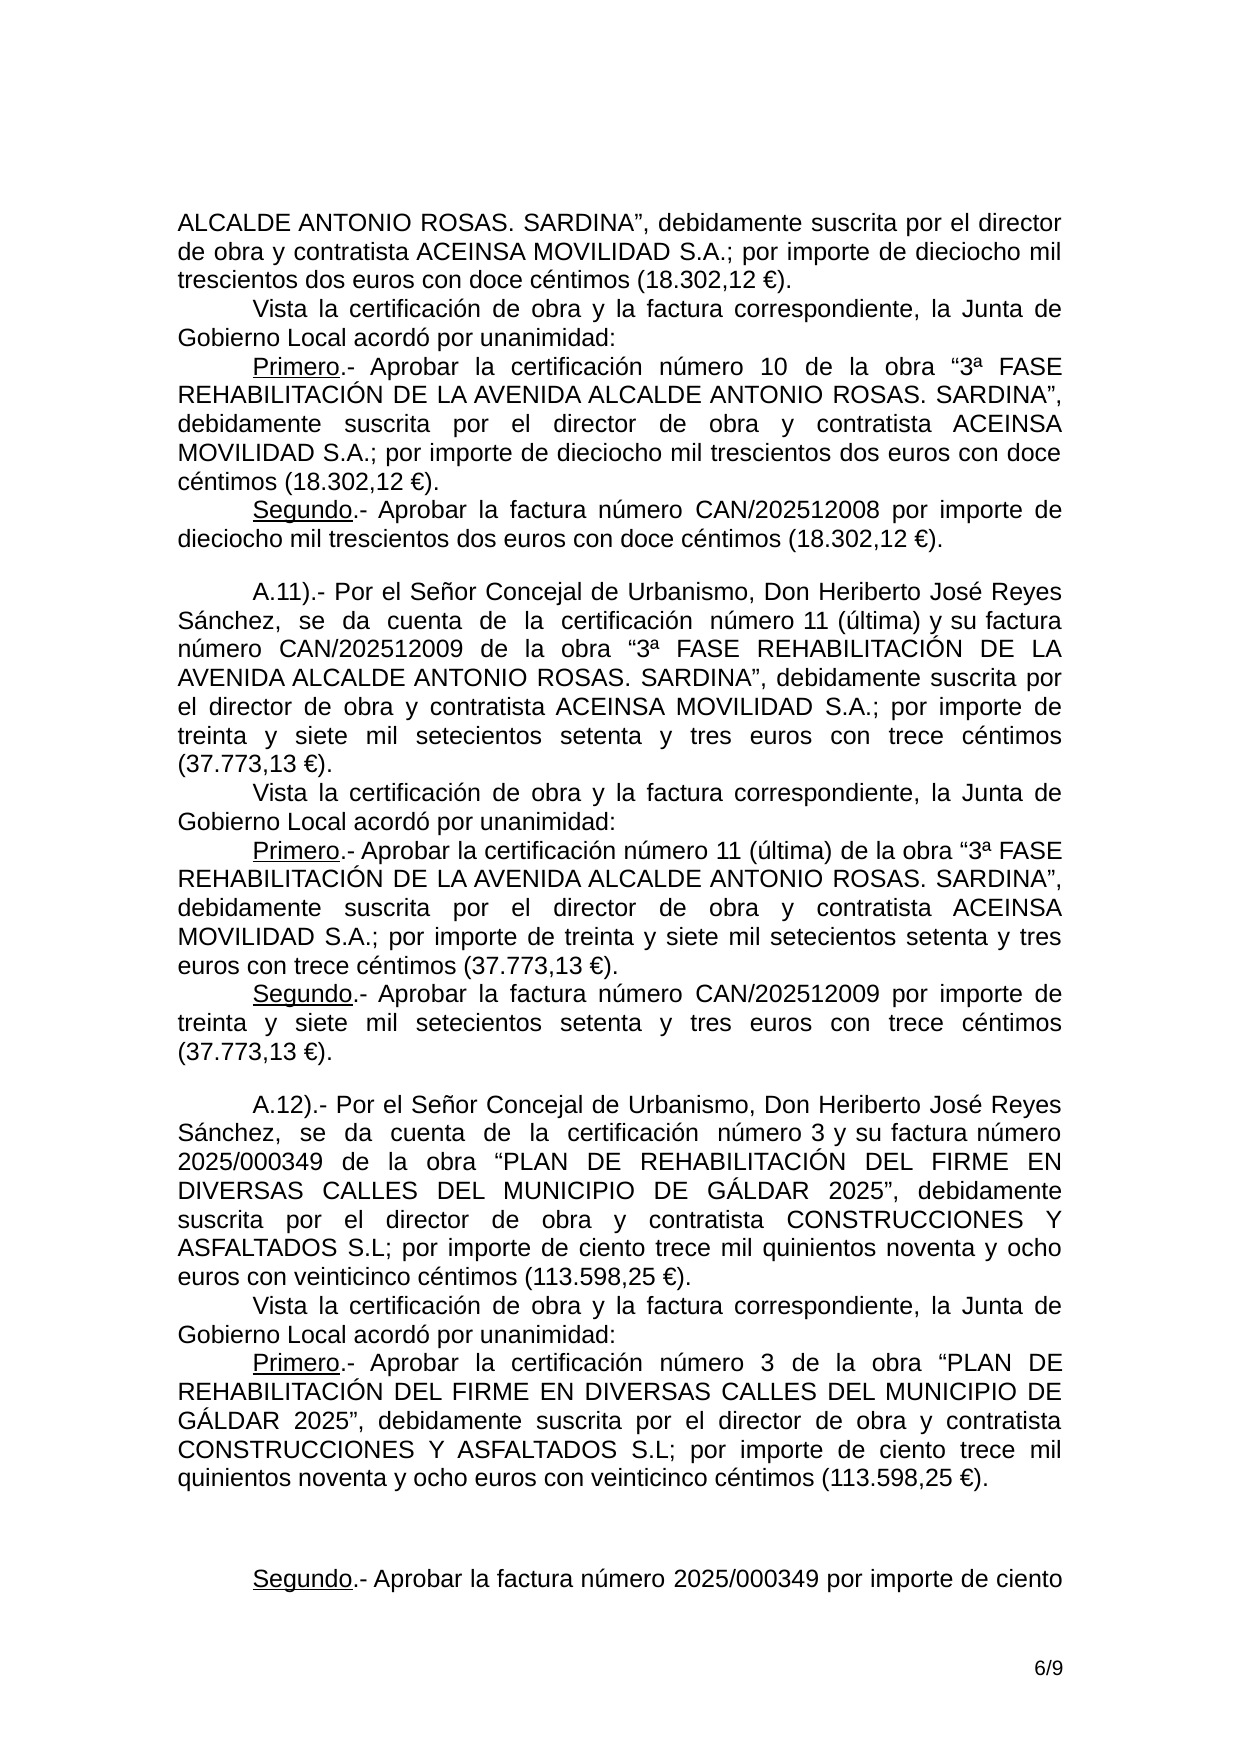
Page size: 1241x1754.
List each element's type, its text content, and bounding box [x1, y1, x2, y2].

text Segundo.- Aprobar la factura número 2025/000349 por importe de ciento [177, 1564, 1063, 1593]
text Segundo.- Aprobar la factura número CAN/202512008 por importe de dieciocho mil trescientos dos euros con doce céntimos (18.302,12 €). [177, 495, 1063, 553]
text Primero.- Aprobar la certificación número 3 de la obra “PLAN DE REHABILITACIÓN DEL FIRME EN DIVERSAS CALLES DEL MUNICIPIO DE GÁLDAR 2025”, debidamente suscrita por el director de obra y contratista CONSTRUCCIONES Y ASFALTADOS S.L; por importe de ciento trece mil quinientos noventa y ocho euros con veinticinco céntimos (113.598,25 €). [177, 1348, 1063, 1492]
text Vista la certificación de obra y la factura correspondiente, la Junta de Gobierno Local acordó por unanimidad: [177, 294, 1063, 352]
text Primero.- Aprobar la certificación número 10 de la obra “3ª FASE REHABILITACIÓN DE LA AVENIDA ALCALDE ANTONIO ROSAS. SARDINA”, debidamente suscrita por el director de obra y contratista ACEINSA MOVILIDAD S.A.; por importe de dieciocho mil trescientos dos euros con doce céntimos (18.302,12 €). [177, 352, 1063, 495]
text Primero.- Aprobar la certificación número 11 (última) de la obra “3ª FASE REHABILITACIÓN DE LA AVENIDA ALCALDE ANTONIO ROSAS. SARDINA”, debidamente suscrita por el director de obra y contratista ACEINSA MOVILIDAD S.A.; por importe de treinta y siete mil setecientos setenta y tres euros con trece céntimos (37.773,13 €). [177, 836, 1063, 979]
text A.12).- Por el Señor Concejal de Urbanismo, Don Heriberto José Reyes Sánchez, se da cuenta de la certificación número 3 y su factura número 2025/000349 de la obra “PLAN DE REHABILITACIÓN DEL FIRME EN DIVERSAS CALLES DEL MUNICIPIO DE GÁLDAR 2025”, debidamente suscrita por el director de obra y contratista CONSTRUCCIONES Y ASFALTADOS S.L; por importe de ciento trece mil quinientos noventa y ocho euros con veinticinco céntimos (113.598,25 €). [177, 1089, 1063, 1291]
text ALCALDE ANTONIO ROSAS. SARDINA”, debidamente suscrita por el director de obra y contratista ACEINSA MOVILIDAD S.A.; por importe de dieciocho mil trescientos dos euros con doce céntimos (18.302,12 €). [177, 208, 1063, 294]
text Vista la certificación de obra y la factura correspondiente, la Junta de Gobierno Local acordó por unanimidad: [177, 778, 1063, 836]
text Vista la certificación de obra y la factura correspondiente, la Junta de Gobierno Local acordó por unanimidad: [177, 1291, 1063, 1348]
text Segundo.- Aprobar la factura número CAN/202512009 por importe de treinta y siete mil setecientos setenta y tres euros con trece céntimos (37.773,13 €). [177, 979, 1063, 1066]
text A.11).- Por el Señor Concejal de Urbanismo, Don Heriberto José Reyes Sánchez, se da cuenta de la certificación número 11 (última) y su factura número CAN/202512009 de la obra “3ª FASE REHABILITACIÓN DE LA AVENIDA ALCALDE ANTONIO ROSAS. SARDINA”, debidamente suscrita por el director de obra y contratista ACEINSA MOVILIDAD S.A.; por importe de treinta y siete mil setecientos setenta y tres euros con trece céntimos (37.773,13 €). [177, 577, 1063, 778]
